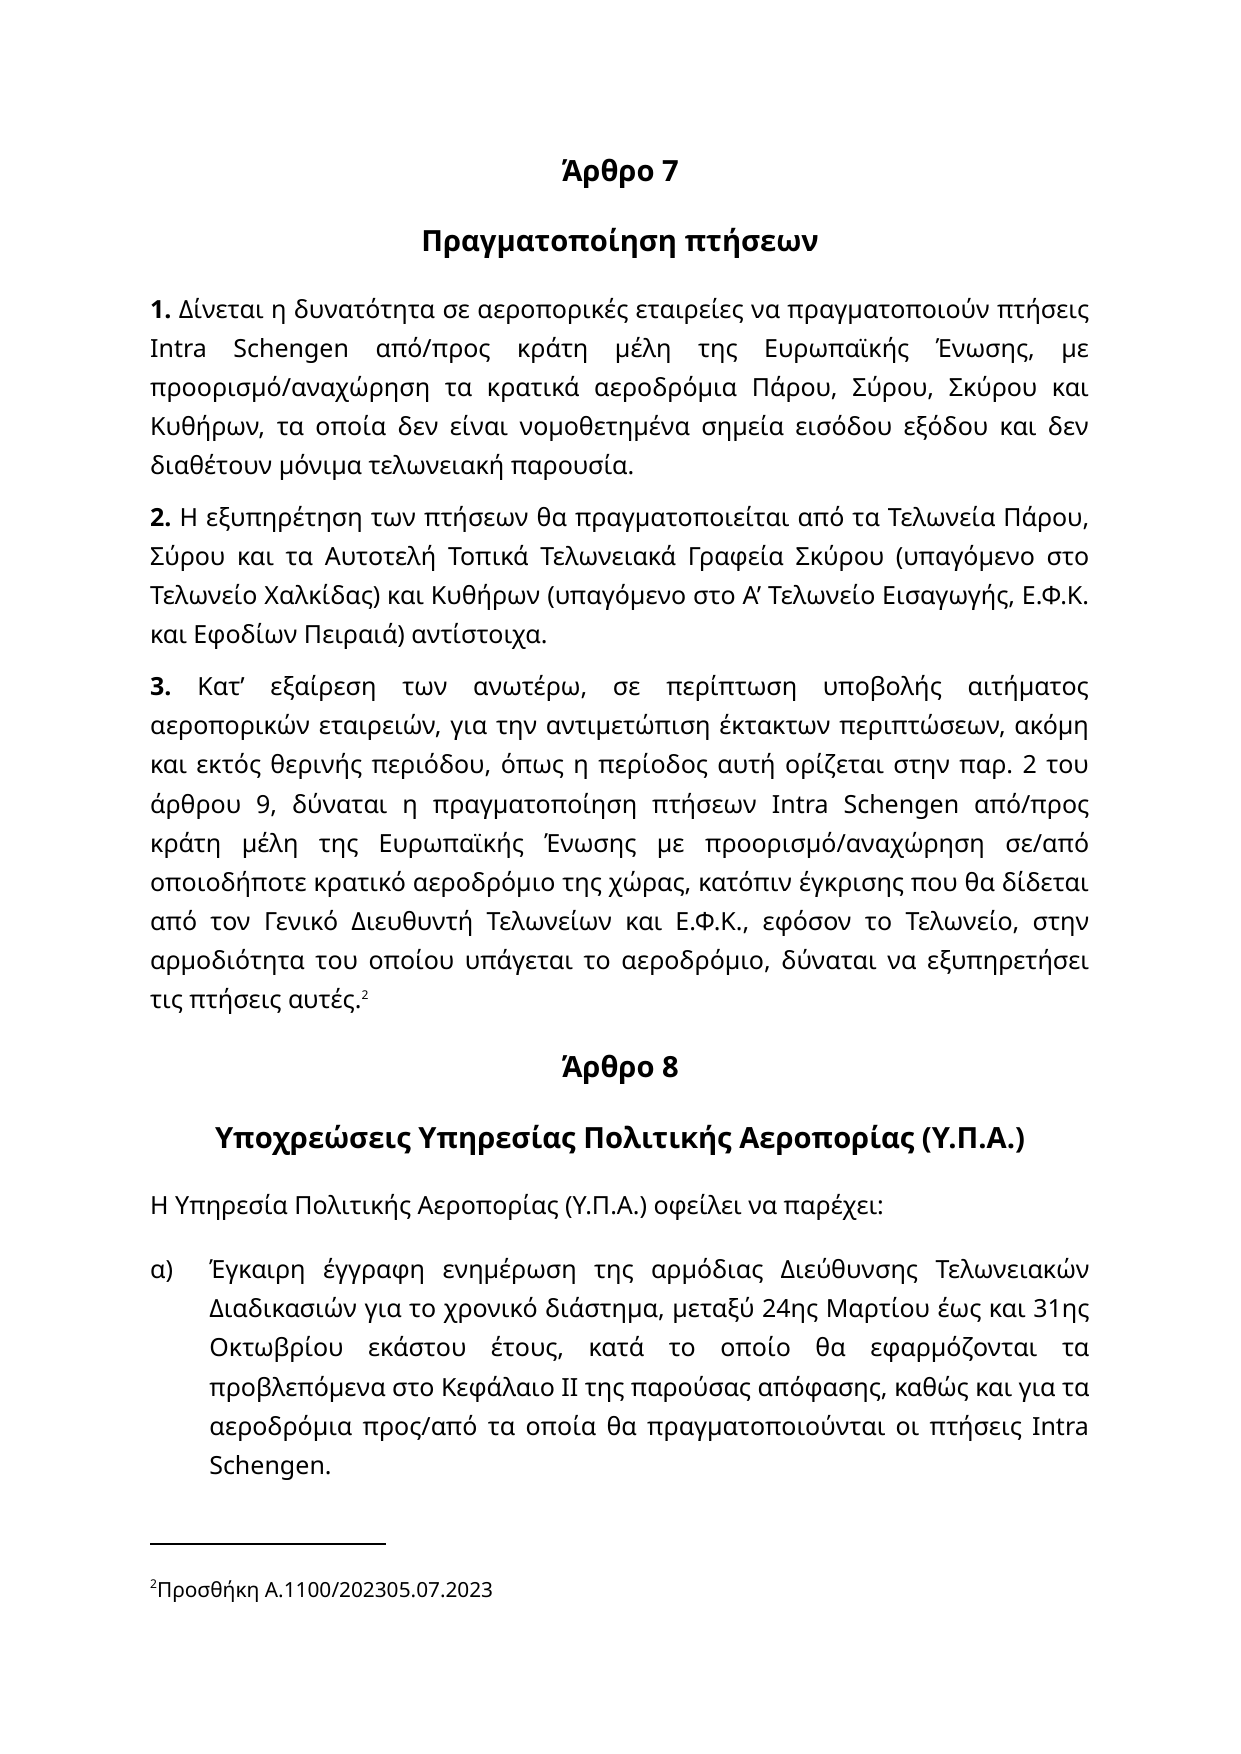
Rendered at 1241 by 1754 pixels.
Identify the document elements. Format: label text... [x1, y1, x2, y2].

text 3. Κατ’ εξαίρεση των ανωτέρω, σε περίπτωση υποβολής αιτήματος αεροπορικών εταιρειών, για την αντιμετώπιση έκτακτων περιπτώσεων, ακόμη και εκτός θερινής περιόδου, όπως η περίοδος αυτή ορίζεται στην παρ. 2 του άρθρου 9, δύναται η πραγματοποίηση πτήσεων Intra Schengen από/προς κράτη μέλη της Ευρωπαϊκής Ένωσης με προορισμό/αναχώρηση σε/από οποιοδήποτε κρατικό αεροδρόμιο της χώρας, κατόπιν έγκρισης που θα δίδεται από τον Γενικό Διευθυντή Τελωνείων και Ε.Φ.Κ., εφόσον το Τελωνείο, στην αρμοδιότητα του οποίου υπάγεται το αεροδρόμιο, δύναται να εξυπηρετήσει τις πτήσεις αυτές. [150, 669, 1090, 1016]
text 1. Δίνεται η δυνατότητα σε αεροπορικές εταιρείες να πραγματοποιούν πτήσεις Intra Schengen από/προς κράτη μέλη της Ευρωπαϊκής Ένωσης, με προορισμό/αναχώρηση τα κρατικά αεροδρόμια Πάρου, Σύρου, Σκύρου και Κυθήρων, τα οποία δεν είναι νομοθετημένα σημεία εισόδου εξόδου και δεν διαθέτουν μόνιμα τελωνειακή παρουσία. [150, 291, 1090, 482]
text 2. Η εξυπηρέτηση των πτήσεων θα πραγματοποιείται από τα Τελωνεία Πάρου, Σύρου και τα Αυτοτελή Τοπικά Τελωνειακά Γραφεία Σκύρου (υπαγόμενο στο Τελωνείο Χαλκίδας) και Κυθήρων (υπαγόμενο στο Α’ Τελωνείο Εισαγωγής, Ε.Φ.Κ. και Εφοδίων Πειραιά) αντίστοιχα. [150, 499, 1090, 651]
subtitle Πραγματοποίηση πτήσεων [150, 221, 1090, 260]
subtitle Υποχρεώσεις Υπηρεσίας Πολιτικής Αεροπορίας (Υ.Π.Α.) [150, 1117, 1090, 1157]
text Προσθήκη Α.1100/202305.07.2023 [150, 1576, 1090, 1604]
subtitle Άρθρο 8 [150, 1046, 1090, 1086]
subtitle Άρθρο 7 [150, 150, 1090, 190]
list α) Έγκαιρη έγγραφη ενημέρωση της αρμόδιας Διεύθυνσης Τελωνειακών Διαδικασιών για το χρονικό διάστημα, μεταξύ 24ης Μαρτίου έως και 31ης Οκτωβρίου εκάστου έτους, κατά το οποίο θα εφαρμόζονται τα προβλεπόμενα στο Κεφάλαιο II της παρούσας απόφασης, καθώς και για τα αεροδρόμια προς/από τα οποία θα πραγματοποιούνται οι πτήσεις Intra Schengen. [150, 1252, 1090, 1482]
text Η Υπηρεσία Πολιτικής Αεροπορίας (Υ.Π.Α.) οφείλει να παρέχει: [150, 1187, 1090, 1222]
